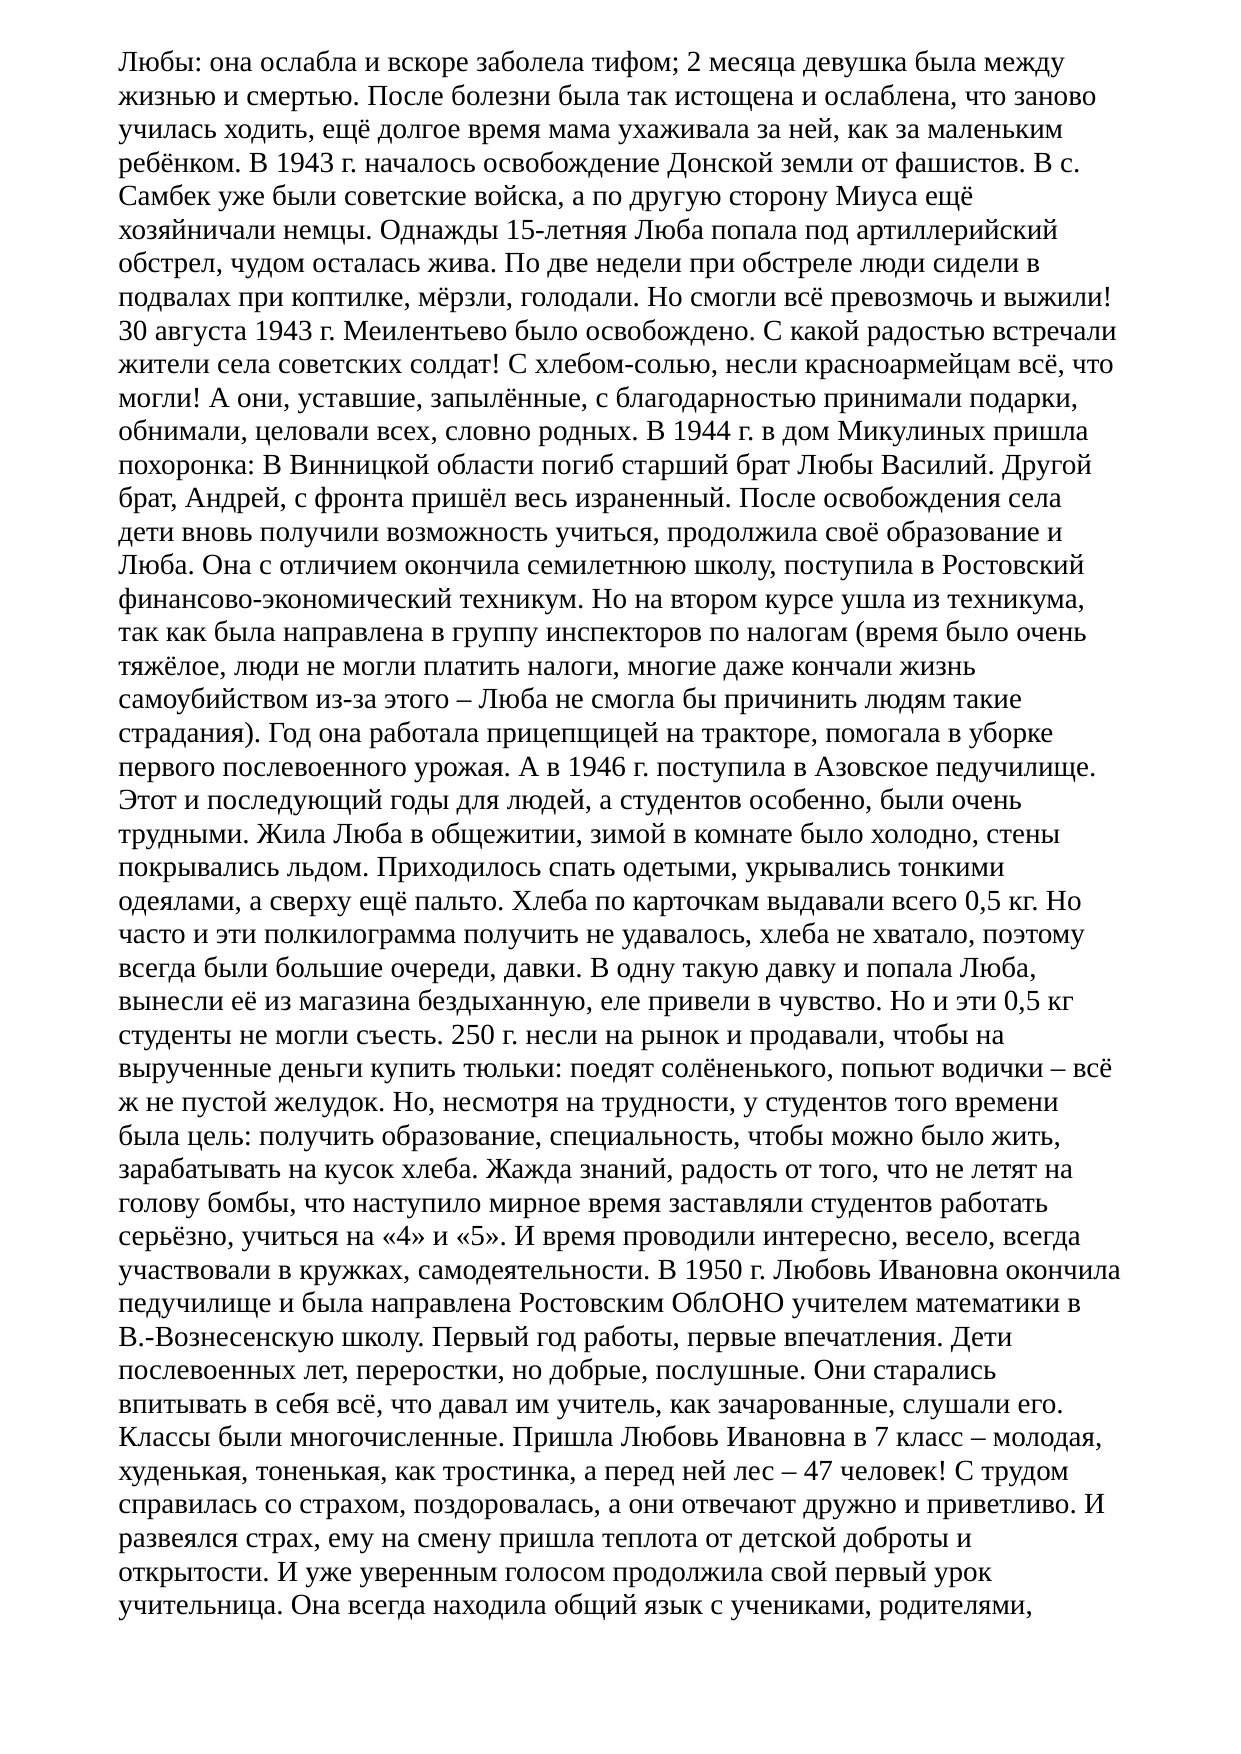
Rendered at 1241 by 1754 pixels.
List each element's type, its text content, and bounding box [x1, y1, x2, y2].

text Любы: она ослабла и вскоре заболела тифом; 2 месяца девушка была между жизнью и смертью. После болезни была так истощена и ослаблена, что заново училась ходить, ещё долгое время мама ухаживала за ней, как за маленьким ребёнком. В 1943 г. началось освобождение Донской земли от фашистов. В с. Самбек уже были советские войска, а по другую сторону Миуса ещё хозяйничали немцы. Однажды 15-летняя Люба попала под артиллерийский обстрел, чудом осталась жива. По две недели при обстреле люди сидели в подвалах при коптилке, мёрзли, голодали. Но смогли всё превозмочь и выжили! 30 августа 1943 г. Меилентьево было освобождено. С какой радостью встречали жители села советских солдат! С хлебом-солью, несли красноармейцам всё, что могли! А они, уставшие, запылённые, с благодарностью принимали подарки, обнимали, целовали всех, словно родных. В 1944 г. в дом Микулиных пришла похоронка: В Винницкой области погиб старший брат Любы Василий. Другой брат, Андрей, с фронта пришёл весь израненный. После освобождения села дети вновь получили возможность учиться, продолжила своё образование и Люба. Она с отличием окончила семилетнюю школу, поступила в Ростовский финансово-экономический техникум. Но на втором курсе ушла из техникума, так как была направлена в группу инспекторов по налогам (время было очень тяжёлое, люди не могли платить налоги, многие даже кончали жизнь самоубийством из-за этого – Люба не смогла бы причинить людям такие страдания). Год она работала прицепщицей на тракторе, помогала в уборке первого послевоенного урожая. А в 1946 г. поступила в Азовское педучилище. Этот и последующий годы для людей, а студентов особенно, были очень трудными. Жила Люба в общежитии, зимой в комнате было холодно, стены покрывались льдом. Приходилось спать одетыми, укрывались тонкими одеялами, а сверху ещё пальто. Хлеба по карточкам выдавали всего 0,5 кг. Но часто и эти полкилограмма получить не удавалось, хлеба не хватало, поэтому всегда были большие очереди, давки. В одну такую давку и попала Люба, вынесли её из магазина бездыханную, еле привели в чувство. Но и эти 0,5 кг студенты не могли съесть. 250 г. несли на рынок и продавали, чтобы на вырученные деньги купить тюльки: поедят солёненького, попьют водички – всё ж не пустой желудок. Но, несмотря на трудности, у студентов того времени была цель: получить образование, специальность, чтобы можно было жить, зарабатывать на кусок хлеба. Жажда знаний, радость от того, что не летят на голову бомбы, что наступило мирное время заставляли студентов работать серьёзно, учиться на «4» и «5». И время проводили интересно, весело, всегда участвовали в кружках, самодеятельности. В 1950 г. Любовь Ивановна окончила педучилище и была направлена Ростовским ОблОНО учителем математики в В.-Вознесенскую школу. Первый год работы, первые впечатления. Дети послевоенных лет, переростки, но добрые, послушные. Они старались впитывать в себя всё, что давал им учитель, как зачарованные, слушали его. Классы были многочисленные. Пришла Любовь Ивановна в 7 класс – молодая, худенькая, тоненькая, как тростинка, а перед ней лес – 47 человек! С трудом справилась со страхом, поздоровалась, а они отвечают дружно и приветливо. И развеялся страх, ему на смену пришла теплота от детской доброты и открытости. И уже уверенным голосом продолжила свой первый урок учительница. Она всегда находила общий язык с учениками, родителями, [118, 44, 1122, 1621]
